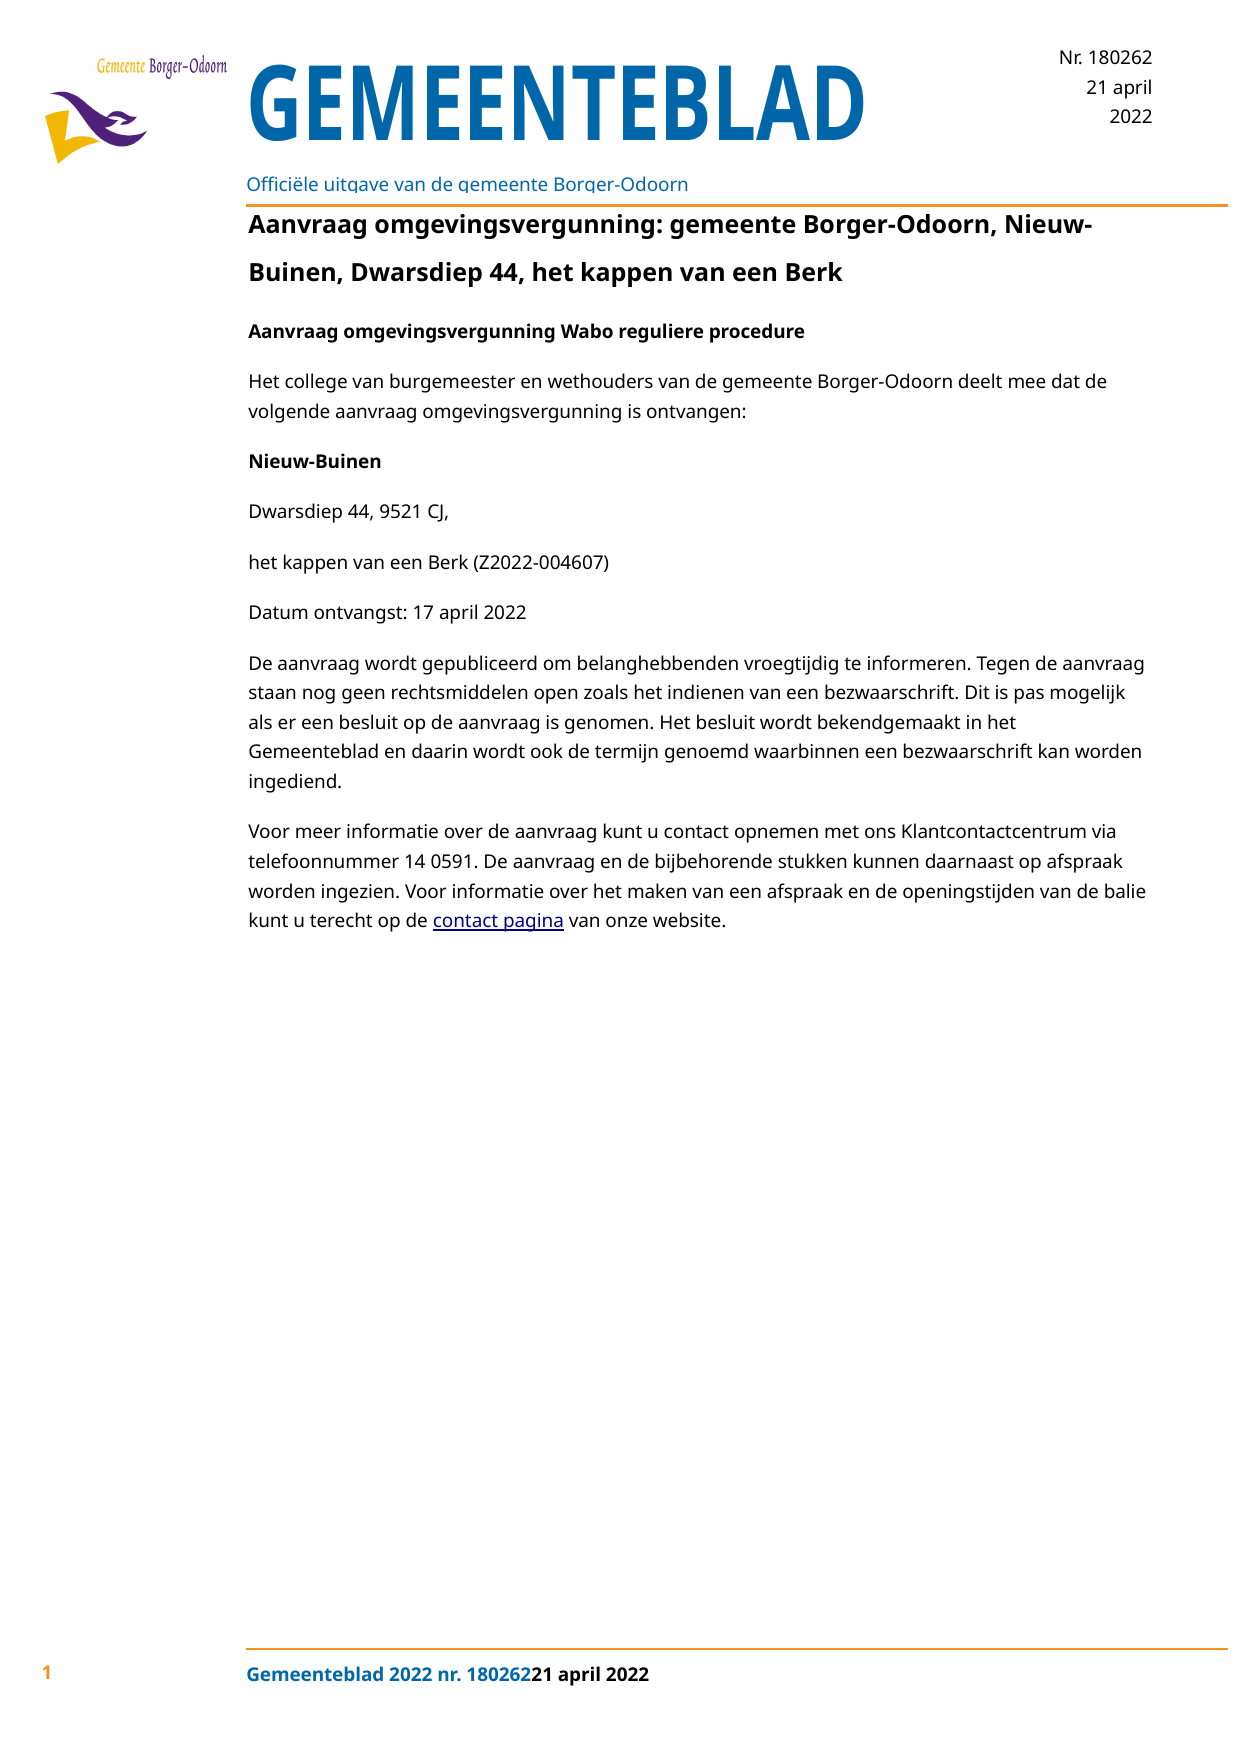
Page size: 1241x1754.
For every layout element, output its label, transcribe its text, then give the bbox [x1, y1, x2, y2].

text Aanvraag omgevingsvergunning: gemeente Borger-Odoorn, Nieuw-Buinen, Dwarsdiep 44, het kappen van een Berk [248, 207, 1152, 288]
text Dwarsdiep 44, 9521 CJ, [248, 499, 1152, 524]
text Voor meer informatie over de aanvraag kunt u contact opnemen met ons Klantcontactcentrum via telefoonnummer 14 0591. De aanvraag en de bijbehorende stukken kunnen daarnaast op afspraak worden ingezien. Voor informatie over het maken van een afspraak en de openingstijden van de balie kunt u terecht op de contact pagina van onze website. [248, 819, 1152, 933]
text Nieuw-Buinen [248, 448, 1152, 474]
text Datum ontvangst: 17 april 2022 [248, 599, 1152, 625]
text De aanvraag wordt gepubliceerd om belanghebbenden vroegtijdig te informeren. Tegen de aanvraag staan nog geen rechtsmiddelen open zoals het indienen van een bezwaarschrift. Dit is pas mogelijk als er een besluit op de aanvraag is genomen. Het besluit wordt bekendgemaakt in het Gemeenteblad en daarin wordt ook de termijn genoemd waarbinnen een bezwaarschrift kan worden ingediend. [248, 650, 1152, 794]
text het kappen van een Berk (Z2022-004607) [248, 549, 1152, 575]
picture [41, 47, 231, 172]
text Aanvraag omgevingsvergunning Wabo reguliere procedure [248, 318, 1152, 344]
text Het college van burgemeester en wethouders van de gemeente Borger-Odoorn deelt mee dat de volgende aanvraag omgevingsvergunning is ontvangen: [248, 368, 1152, 424]
